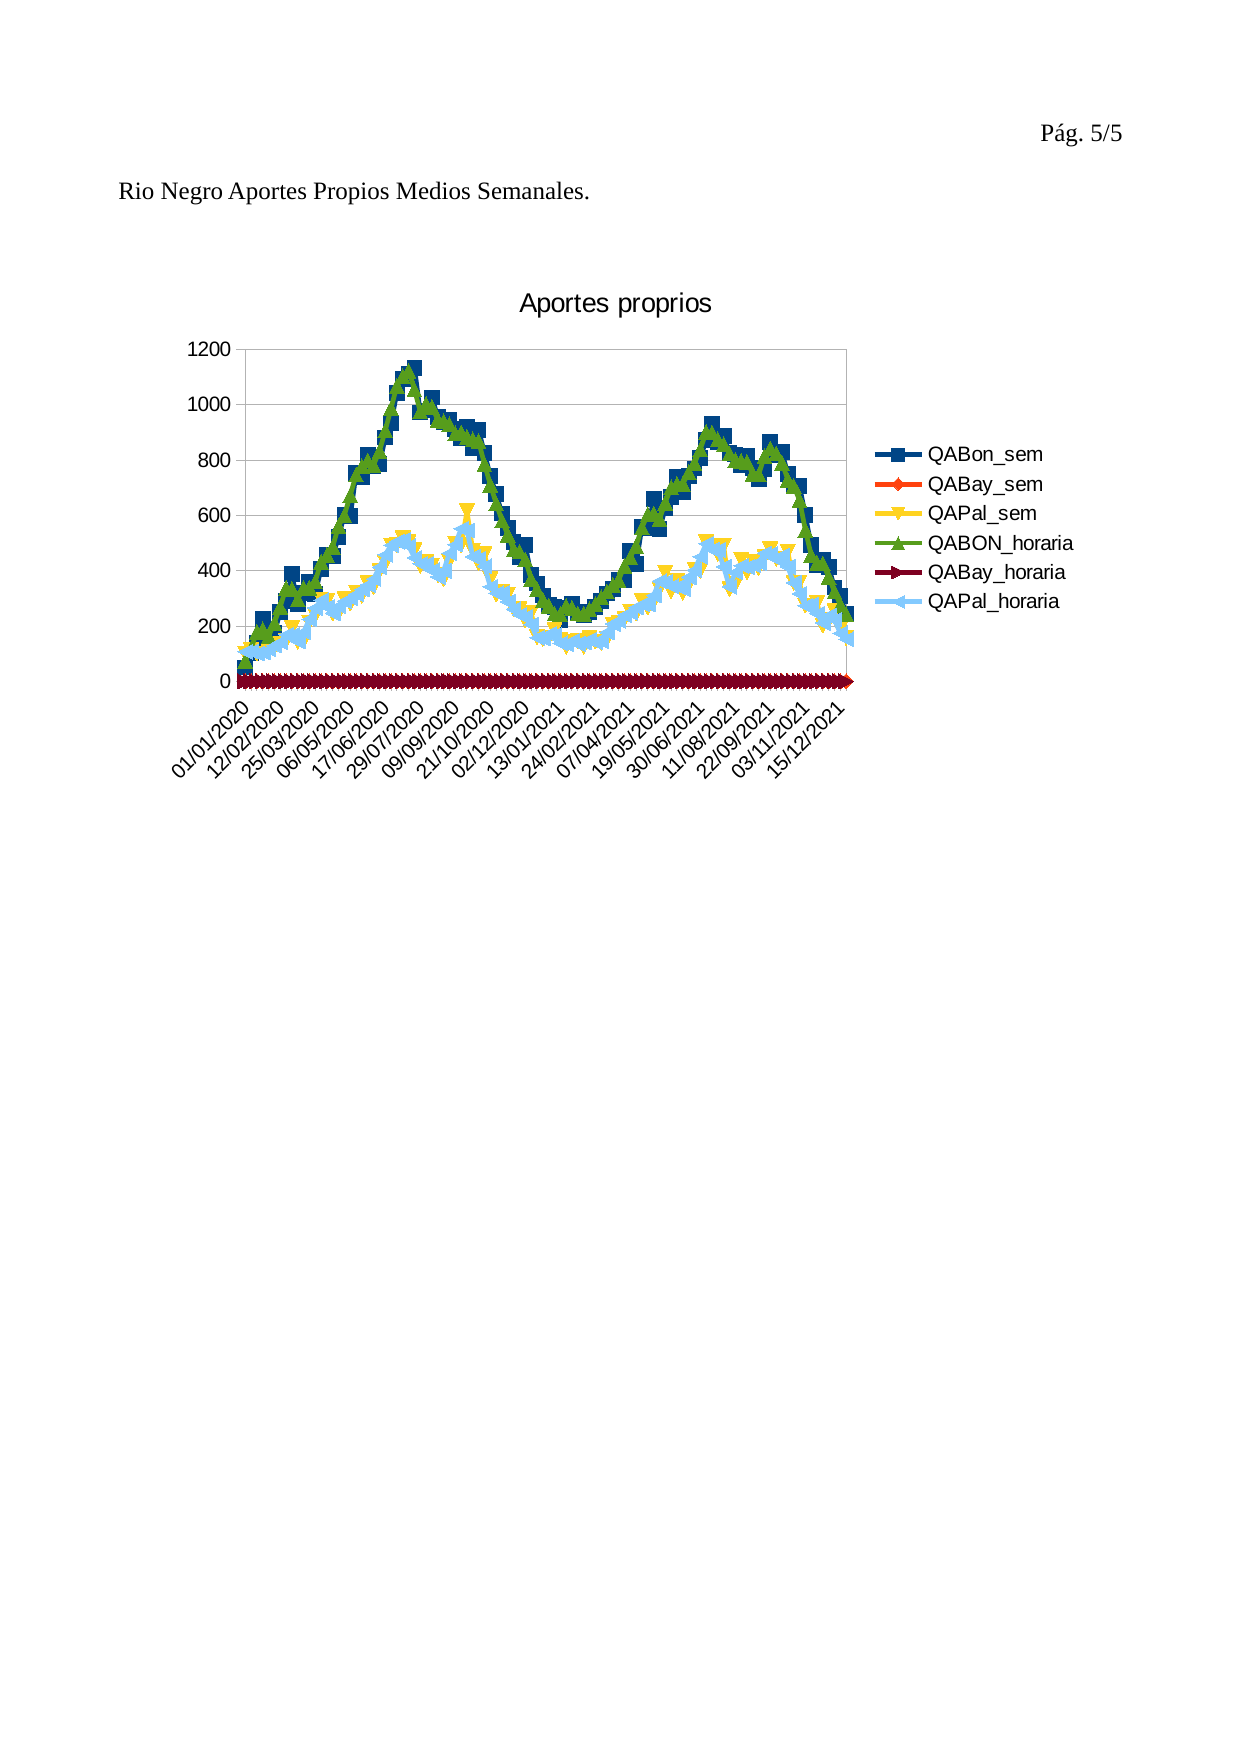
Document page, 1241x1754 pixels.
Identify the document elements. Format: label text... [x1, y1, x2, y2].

text Rio Negro Aportes Propios Medios Semanales. [118, 176, 1122, 205]
